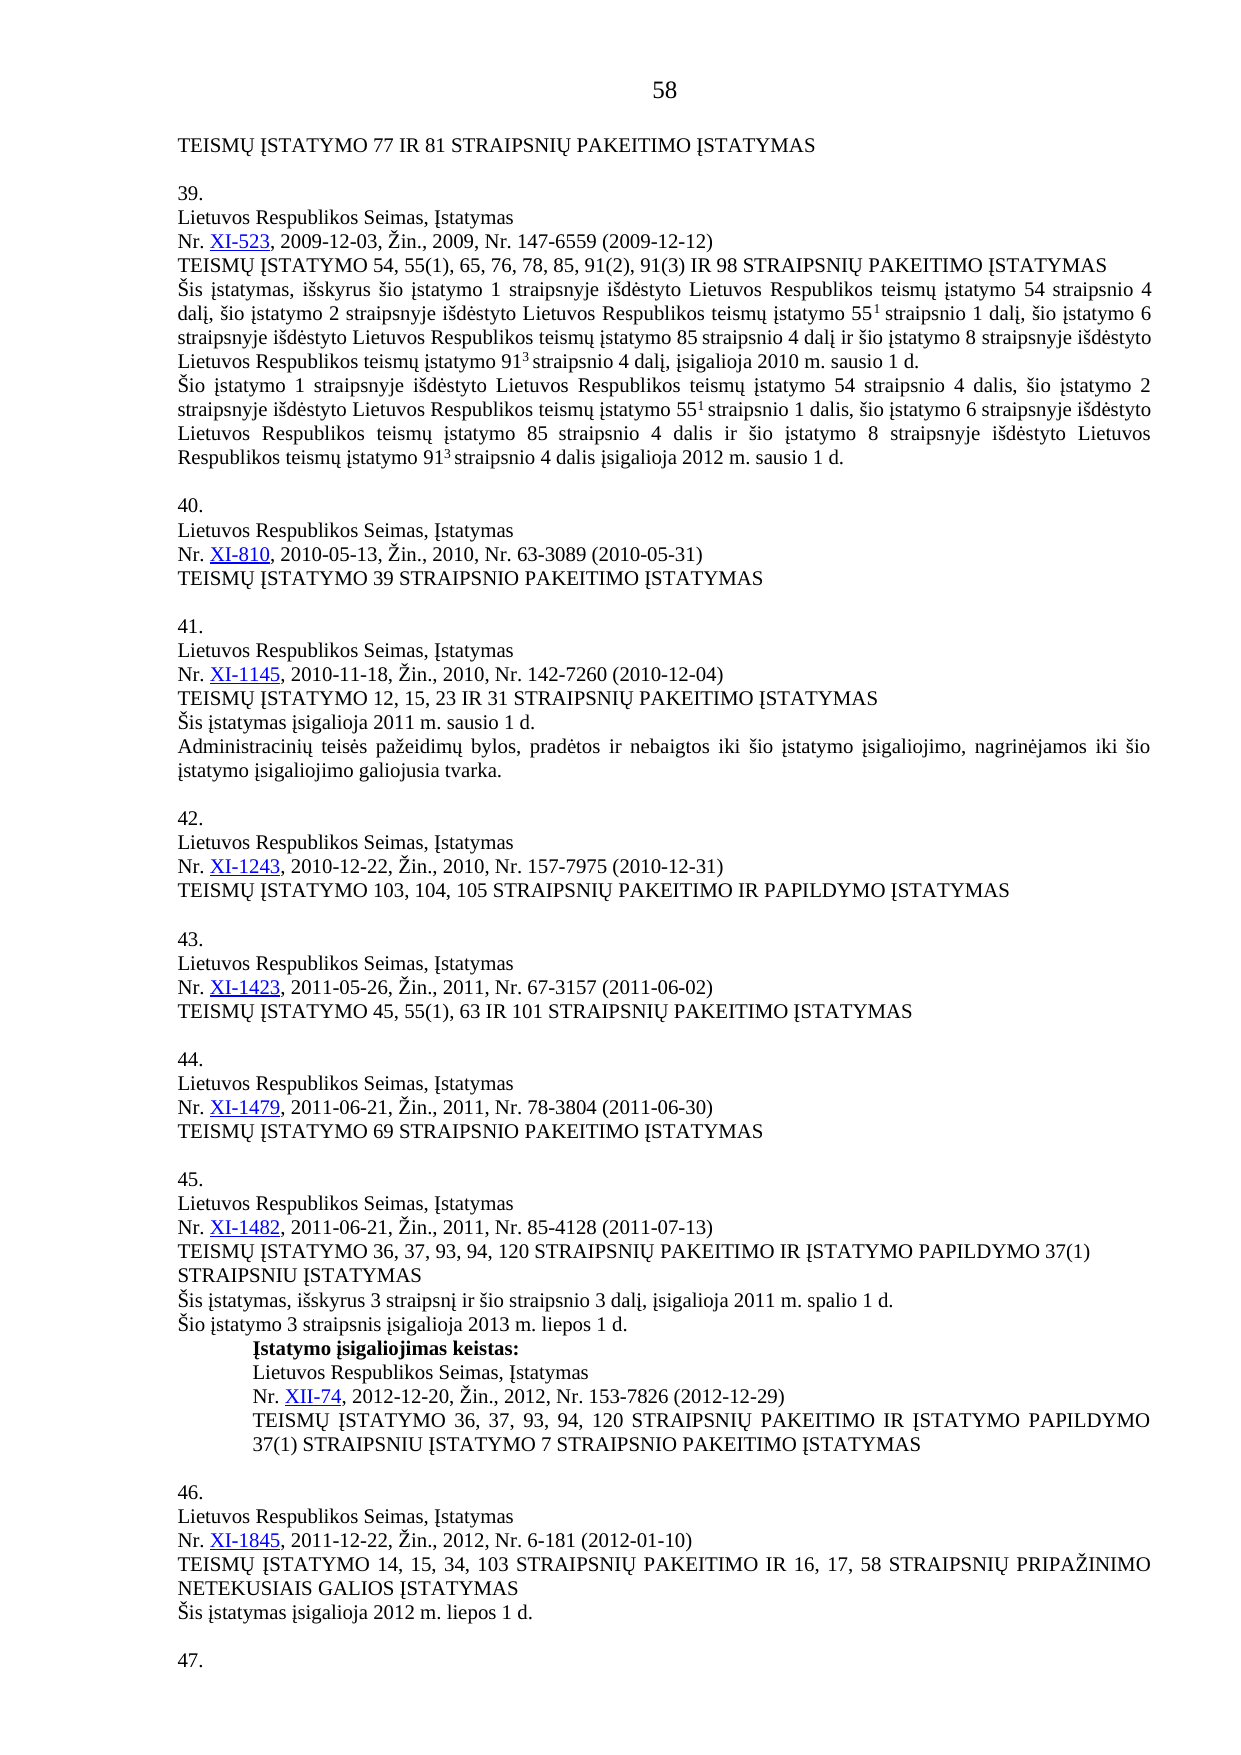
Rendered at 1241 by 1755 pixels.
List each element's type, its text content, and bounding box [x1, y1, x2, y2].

text Lietuvos Respublikos Seimas, Įstatymas [177, 1504, 1152, 1528]
text Lietuvos Respublikos Seimas, Įstatymas [177, 1360, 1152, 1384]
text 46. [177, 1480, 1152, 1504]
text Nr. XI-1845, 2011-12-22, Žin., 2012, Nr. 6-181 (2012-01-10) [177, 1528, 1152, 1552]
subtitle TEISMŲ ĮSTATYMO 12, 15, 23 IR 31 STRAIPSNIŲ PAKEITIMO ĮSTATYMAS [177, 686, 1152, 710]
text Šis įstatymas įsigalioja 2011 m. sausio 1 d. [177, 710, 1152, 734]
text Nr. XI-810, 2010-05-13, Žin., 2010, Nr. 63-3089 (2010-05-31) [177, 542, 1152, 566]
text Šis įstatymas įsigalioja 2012 m. liepos 1 d. [177, 1600, 1152, 1624]
text Nr. XI-1482, 2011-06-21, Žin., 2011, Nr. 85-4128 (2011-07-13) [177, 1215, 1152, 1239]
text TEISMŲ ĮSTATYMO 69 STRAIPSNIO PAKEITIMO ĮSTATYMAS [177, 1119, 1152, 1143]
text 41. [177, 614, 1152, 638]
text 45. [177, 1167, 1152, 1191]
text Šis įstatymas, išskyrus šio įstatymo 1 straipsnyje išdėstyto Lietuvos Respublikos teismų įstatymo 54 straipsnio 4 dalį, šio įstatymo 2 straipsnyje išdėstyto Lietuvos Respublikos teismų įstatymo 551 straipsnio 1 dalį, šio įstatymo 6 straipsnyje išdėstyto Lietuvos Respublikos teismų įstatymo 85 straipsnio 4 dalį ir šio įstatymo 8 straipsnyje išdėstyto Lietuvos Respublikos teismų įstatymo 913 straipsnio 4 dalį, įsigalioja 2010 m. sausio 1 d. [177, 277, 1152, 373]
text Administracinių teisės pažeidimų bylos, pradėtos ir nebaigtos iki šio įstatymo įsigaliojimo, nagrinėjamos iki šio įstatymo įsigaliojimo galiojusia tvarka. [177, 734, 1152, 782]
text TEISMŲ ĮSTATYMO 36, 37, 93, 94, 120 STRAIPSNIŲ PAKEITIMO IR ĮSTATYMO PAPILDYMO 37(1) STRAIPSNIU ĮSTATYMO 7 STRAIPSNIO PAKEITIMO ĮSTATYMAS [252, 1408, 1152, 1456]
text Nr. XI-1423, 2011-05-26, Žin., 2011, Nr. 67-3157 (2011-06-02) [177, 975, 1152, 999]
text Nr. XII-74, 2012-12-20, Žin., 2012, Nr. 153-7826 (2012-12-29) [177, 1384, 1152, 1408]
text Lietuvos Respublikos Seimas, Įstatymas [177, 951, 1152, 975]
text Lietuvos Respublikos Seimas, Įstatymas [177, 1071, 1152, 1095]
subtitle Lietuvos Respublikos Seimas, Įstatymas [177, 638, 1152, 662]
text Nr. XI-1479, 2011-06-21, Žin., 2011, Nr. 78-3804 (2011-06-30) [177, 1095, 1152, 1119]
text TEISMŲ ĮSTATYMO 39 STRAIPSNIO PAKEITIMO ĮSTATYMAS [177, 566, 1152, 590]
text 39. [177, 181, 1152, 205]
text Nr. XI-1145, 2010-11-18, Žin., 2010, Nr. 142-7260 (2010-12-04) [177, 662, 1152, 686]
text TEISMŲ ĮSTATYMO 77 IR 81 STRAIPSNIŲ PAKEITIMO ĮSTATYMAS [177, 132, 1152, 157]
text TEISMŲ ĮSTATYMO 14, 15, 34, 103 STRAIPSNIŲ PAKEITIMO IR 16, 17, 58 STRAIPSNIŲ PRIPAŽINIMO NETEKUSIAIS GALIOS ĮSTATYMAS [177, 1552, 1152, 1600]
text Lietuvos Respublikos Seimas, Įstatymas [177, 830, 1152, 854]
text Šis įstatymas, išskyrus 3 straipsnį ir šio straipsnio 3 dalį, įsigalioja 2011 m. spalio 1 d. [177, 1287, 1152, 1312]
text Lietuvos Respublikos Seimas, Įstatymas [177, 1191, 1152, 1215]
text Nr. XI-523, 2009-12-03, Žin., 2009, Nr. 147-6559 (2009-12-12) [177, 229, 1152, 253]
text Įstatymo įsigaliojimas keistas: [177, 1336, 1152, 1360]
text 47. [177, 1648, 1152, 1672]
text 44. [177, 1047, 1152, 1071]
text TEISMŲ ĮSTATYMO 54, 55(1), 65, 76, 78, 85, 91(2), 91(3) IR 98 STRAIPSNIŲ PAKEITIMO ĮSTATYMAS [177, 253, 1152, 277]
text 43. [177, 927, 1152, 951]
text TEISMŲ ĮSTATYMO 36, 37, 93, 94, 120 STRAIPSNIŲ PAKEITIMO IR ĮSTATYMO PAPILDYMO 37(1) STRAIPSNIU ĮSTATYMAS [177, 1239, 1152, 1287]
text Nr. XI-1243, 2010-12-22, Žin., 2010, Nr. 157-7975 (2010-12-31) [177, 854, 1152, 878]
text TEISMŲ ĮSTATYMO 45, 55(1), 63 IR 101 STRAIPSNIŲ PAKEITIMO ĮSTATYMAS [177, 999, 1152, 1023]
text TEISMŲ ĮSTATYMO 103, 104, 105 STRAIPSNIŲ PAKEITIMO IR PAPILDYMO ĮSTATYMAS [177, 878, 1152, 902]
text Šio įstatymo 3 straipsnis įsigalioja 2013 m. liepos 1 d. [177, 1312, 1152, 1336]
text 40. [177, 493, 1152, 517]
text Šio įstatymo 1 straipsnyje išdėstyto Lietuvos Respublikos teismų įstatymo 54 straipsnio 4 dalis, šio įstatymo 2 straipsnyje išdėstyto Lietuvos Respublikos teismų įstatymo 551 straipsnio 1 dalis, šio įstatymo 6 straipsnyje išdėstyto Lietuvos Respublikos teismų įstatymo 85 straipsnio 4 dalis ir šio įstatymo 8 straipsnyje išdėstyto Lietuvos Respublikos teismų įstatymo 913 straipsnio 4 dalis įsigalioja 2012 m. sausio 1 d. [177, 373, 1152, 469]
text Lietuvos Respublikos Seimas, Įstatymas [177, 205, 1152, 229]
text 42. [177, 806, 1152, 830]
text Lietuvos Respublikos Seimas, Įstatymas [177, 517, 1152, 542]
